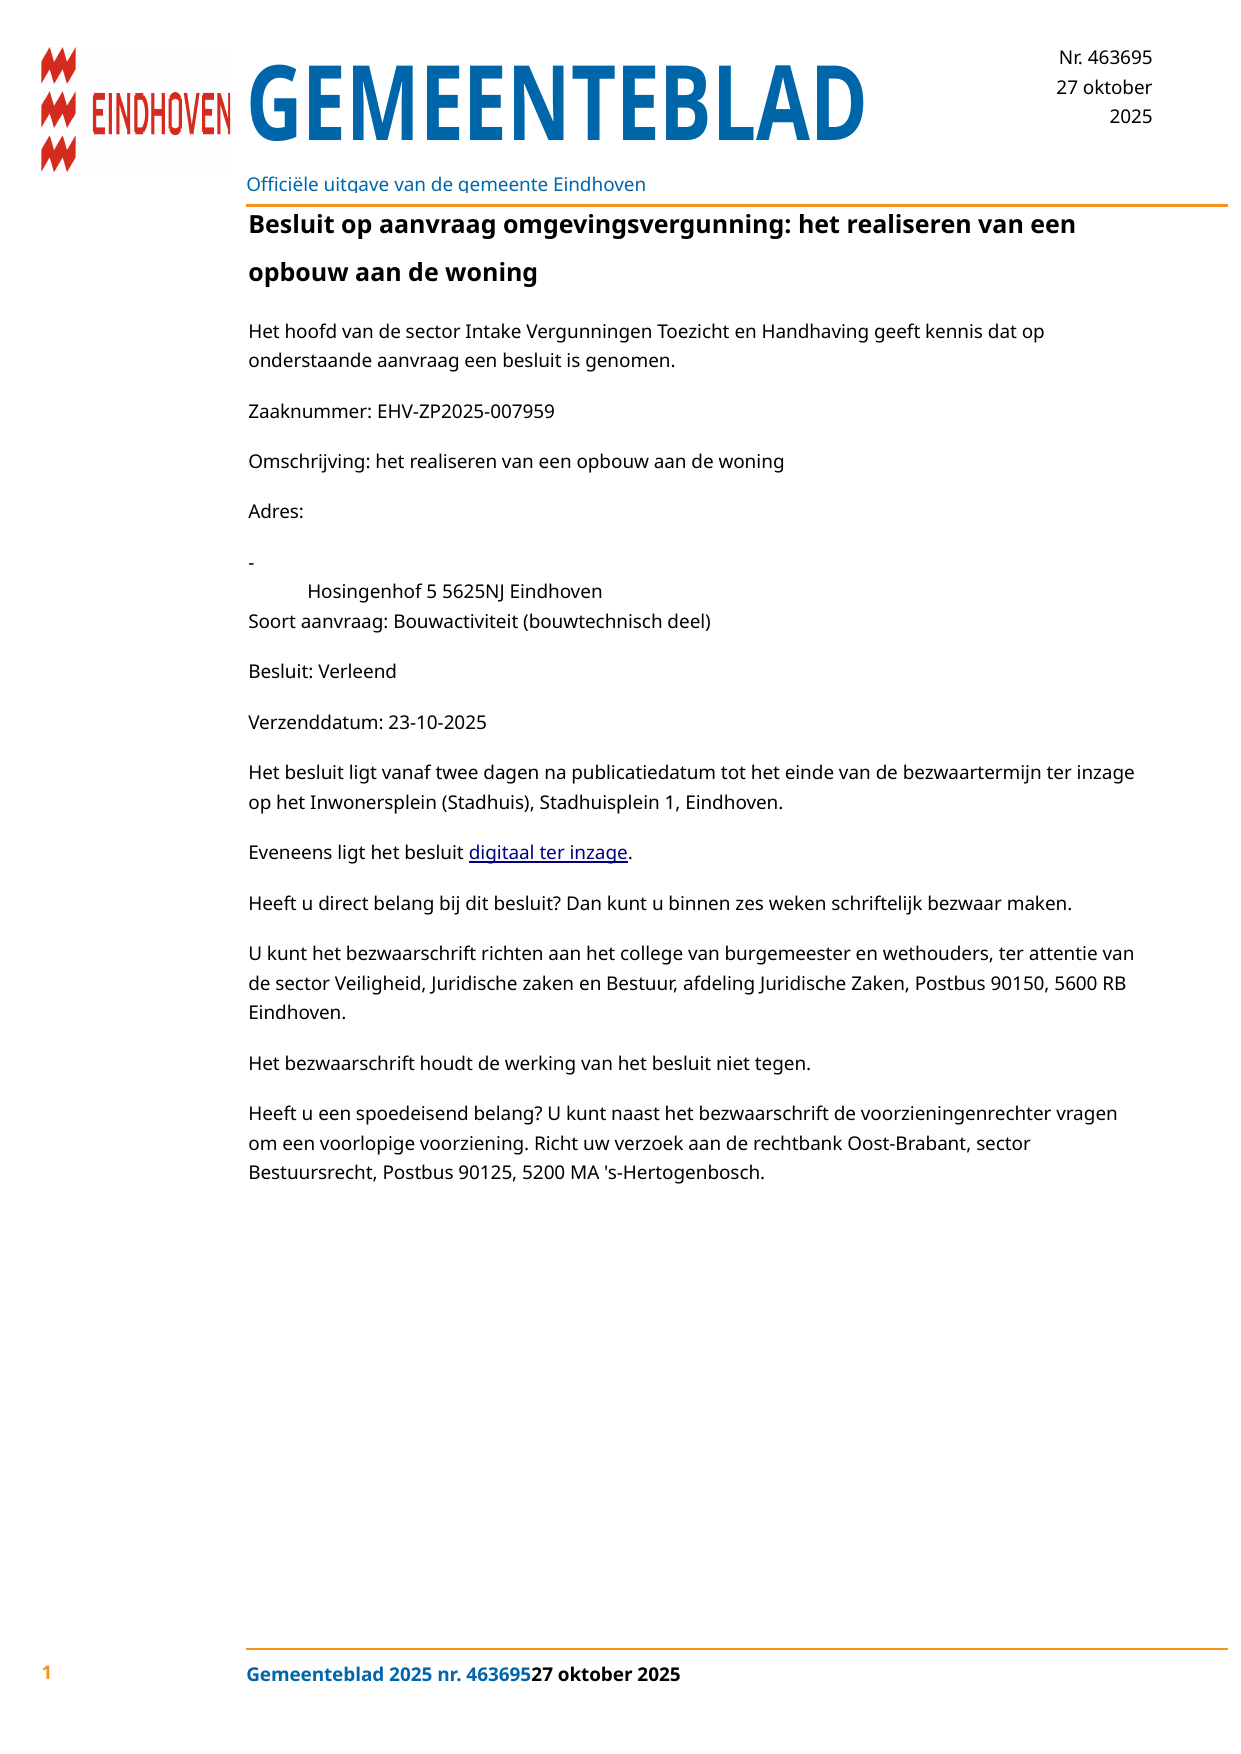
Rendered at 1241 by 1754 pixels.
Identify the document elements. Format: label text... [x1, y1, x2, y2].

text Heeft u direct belang bij dit besluit? Dan kunt u binnen zes weken schriftelijk bezwaar maken. [248, 890, 1152, 916]
text Heeft u een spoedeisend belang? U kunt naast het bezwaarschrift de voorzieningenrechter vragen om een voorlopige voorziening. Richt uw verzoek aan de rechtbank Oost-Brabant, sector Bestuursrecht, Postbus 90125, 5200 MA 's-Hertogenbosch. [248, 1100, 1152, 1185]
text Het bezwaarschrift houdt de werking van het besluit niet tegen. [248, 1050, 1152, 1076]
text Besluit op aanvraag omgevingsvergunning: het realiseren van een opbouw aan de woning [248, 207, 1152, 288]
text Eveneens ligt het besluit digitaal ter inzage. [248, 839, 1152, 865]
picture [41, 47, 231, 172]
text Het hoofd van de sector Intake Vergunningen Toezicht en Handhaving geeft kennis dat op onderstaande aanvraag een besluit is genomen. [248, 318, 1152, 373]
text Adres: [248, 499, 1152, 524]
text Het besluit ligt vanaf twee dagen na publicatiedatum tot het einde van de bezwaartermijn ter inzage op het Inwonersplein (Stadhuis), Stadhuisplein 1, Eindhoven. [248, 759, 1152, 815]
list Hosingenhof 5 5625NJ Eindhoven [248, 579, 1152, 604]
text Omschrijving: het realiseren van een opbouw aan de woning [248, 448, 1152, 474]
text Soort aanvraag: Bouwactiviteit (bouwtechnisch deel) [248, 608, 1152, 634]
text Verzenddatum: 23-10-2025 [248, 709, 1152, 735]
text U kunt het bezwaarschrift richten aan het college van burgemeester en wethouders, ter attentie van de sector Veiligheid, Juridische zaken en Bestuur, afdeling Juridische Zaken, Postbus 90150, 5600 RB Eindhoven. [248, 940, 1152, 1025]
text Zaaknummer: EHV-ZP2025-007959 [248, 398, 1152, 424]
text Besluit: Verleend [248, 659, 1152, 684]
